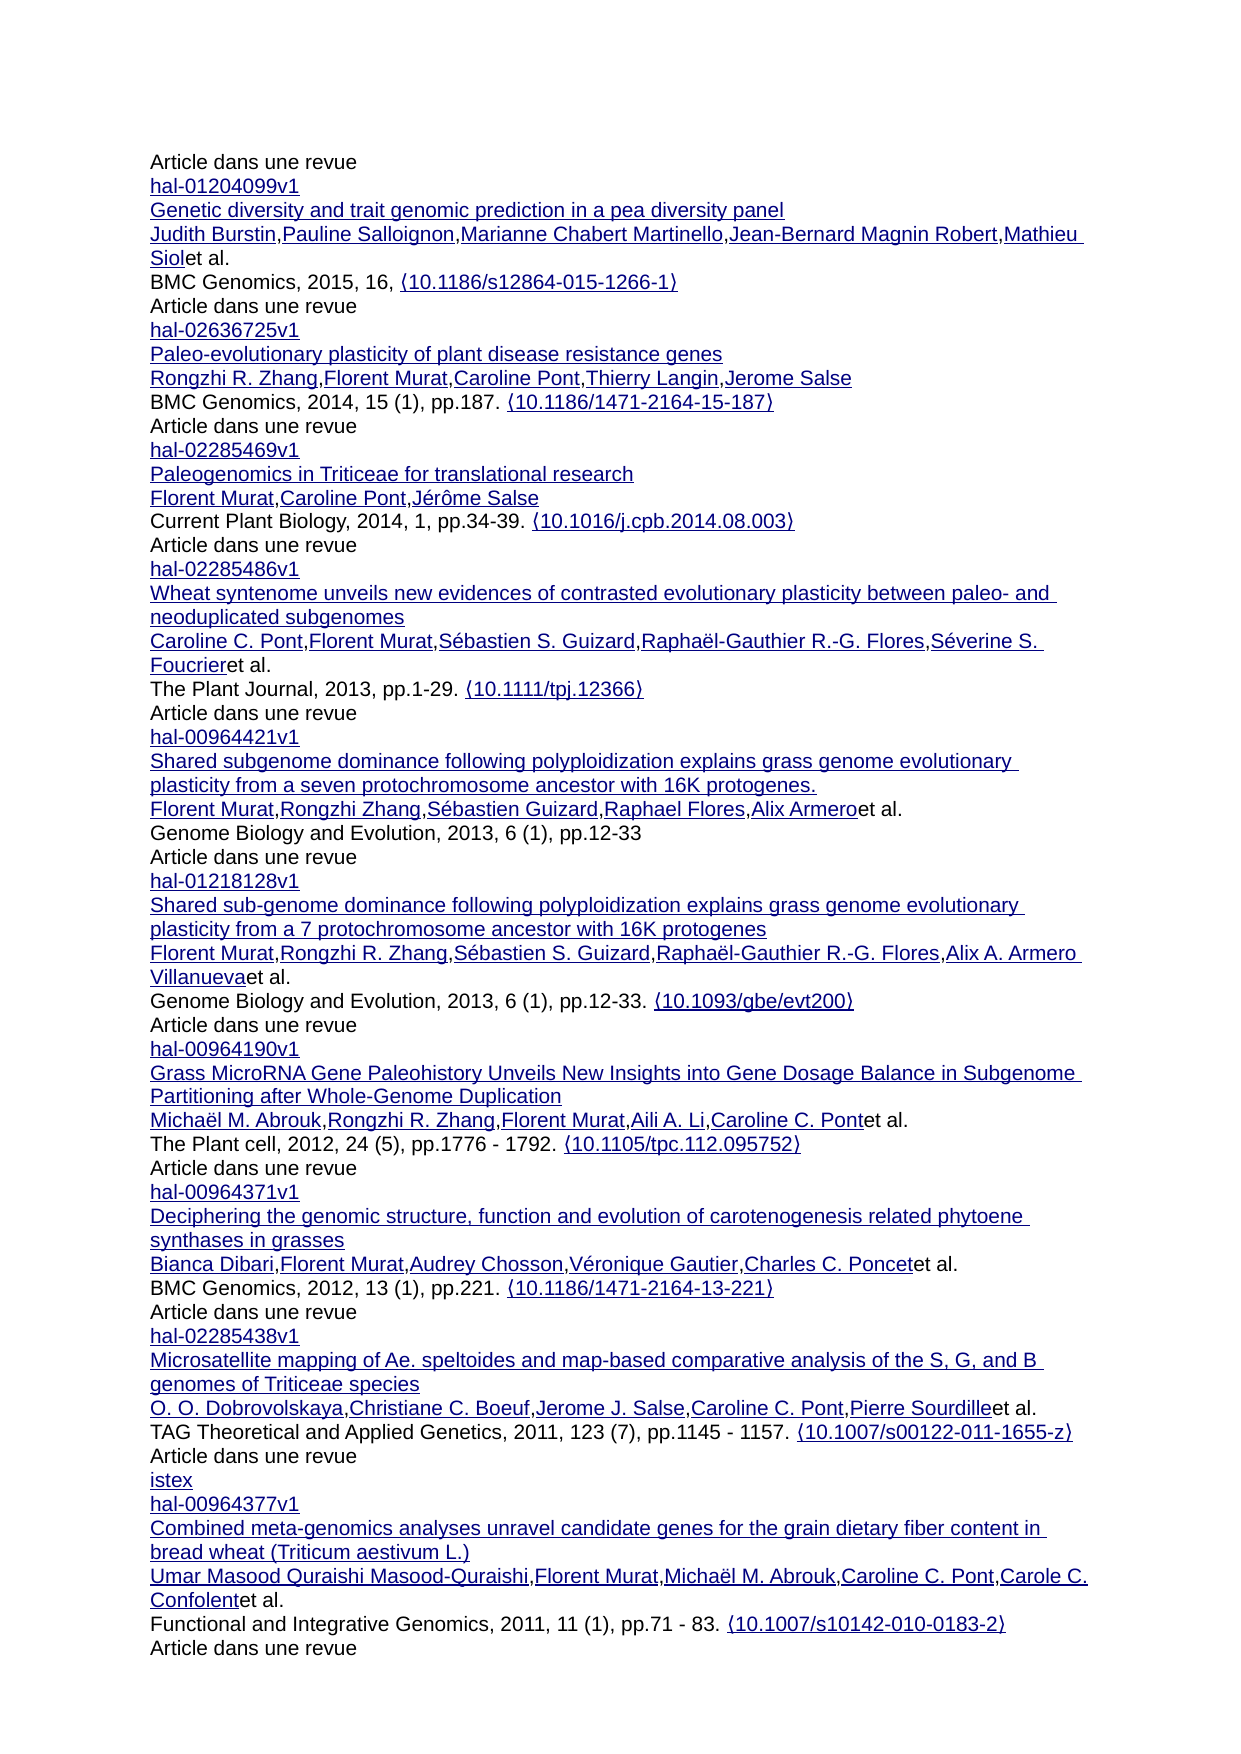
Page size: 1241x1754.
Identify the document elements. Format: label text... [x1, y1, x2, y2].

table_cell Wheat syntenome unveils new evidences of contrasted evolutionary plasticity between paleo- and neoduplicated subgenomes Caroline C. Pont,Florent Murat,Sébastien S. Guizard,Raphaël-Gauthier R.-G. Flores,Séverine S. Foucrieret al. The Plant Journal, 2013, pp.1-29. ⟨10.1111/tpj.12366⟩ Article dans une revue hal-00964421v1 [150, 581, 1090, 749]
table_cell Article dans une revue hal-01204099v1 [150, 150, 1090, 198]
table_cell Genetic diversity and trait genomic prediction in a pea diversity panel Judith Burstin,Pauline Salloignon,Marianne Chabert Martinello,Jean-Bernard Magnin Robert,Mathieu Siolet al. BMC Genomics, 2015, 16, ⟨10.1186/s12864-015-1266-1⟩ Article dans une revue hal-02636725v1 [150, 198, 1090, 342]
table_cell Deciphering the genomic structure, function and evolution of carotenogenesis related phytoene synthases in grasses Bianca Dibari,Florent Murat,Audrey Chosson,Véronique Gautier,Charles C. Poncetet al. BMC Genomics, 2012, 13 (1), pp.221. ⟨10.1186/1471-2164-13-221⟩ Article dans une revue hal-02285438v1 [150, 1204, 1090, 1348]
table_cell Microsatellite mapping of Ae. speltoides and map-based comparative analysis of the S, G, and B genomes of Triticeae species O. O. Dobrovolskaya,Christiane C. Boeuf,Jerome J. Salse,Caroline C. Pont,Pierre Sourdilleet al. TAG Theoretical and Applied Genetics, 2011, 123 (7), pp.1145 - 1157. ⟨10.1007/s00122-011-1655-z⟩ Article dans une revue istex hal-00964377v1 [150, 1348, 1090, 1516]
table_cell Paleogenomics in Triticeae for translational research Florent Murat,Caroline Pont,Jérôme Salse Current Plant Biology, 2014, 1, pp.34-39. ⟨10.1016/j.cpb.2014.08.003⟩ Article dans une revue hal-02285486v1 [150, 461, 1090, 581]
table_cell Paleo-evolutionary plasticity of plant disease resistance genes Rongzhi R. Zhang,Florent Murat,Caroline Pont,Thierry Langin,Jerome Salse BMC Genomics, 2014, 15 (1), pp.187. ⟨10.1186/1471-2164-15-187⟩ Article dans une revue hal-02285469v1 [150, 342, 1090, 461]
table_cell Combined meta-genomics analyses unravel candidate genes for the grain dietary fiber content in bread wheat (Triticum aestivum L.) Umar Masood Quraishi Masood-Quraishi,Florent Murat,Michaël M. Abrouk,Caroline C. Pont,Carole C. Confolentet al. Functional and Integrative Genomics, 2011, 11 (1), pp.71 - 83. ⟨10.1007/s10142-010-0183-2⟩ Article dans une revue [150, 1516, 1090, 1659]
table_cell Shared sub-genome dominance following polyploidization explains grass genome evolutionary plasticity from a 7 protochromosome ancestor with 16K protogenes Florent Murat,Rongzhi R. Zhang,Sébastien S. Guizard,Raphaël-Gauthier R.-G. Flores,Alix A. Armero Villanuevaet al. Genome Biology and Evolution, 2013, 6 (1), pp.12-33. ⟨10.1093/gbe/evt200⟩ Article dans une revue hal-00964190v1 [150, 893, 1090, 1060]
table_cell Grass MicroRNA Gene Paleohistory Unveils New Insights into Gene Dosage Balance in Subgenome Partitioning after Whole-Genome Duplication Michaël M. Abrouk,Rongzhi R. Zhang,Florent Murat,Aili A. Li,Caroline C. Pontet al. The Plant cell, 2012, 24 (5), pp.1776 - 1792. ⟨10.1105/tpc.112.095752⟩ Article dans une revue hal-00964371v1 [150, 1060, 1090, 1204]
table_cell Shared subgenome dominance following polyploidization explains grass genome evolutionary plasticity from a seven protochromosome ancestor with 16K protogenes. Florent Murat,Rongzhi Zhang,Sébastien Guizard,Raphael Flores,Alix Armeroet al. Genome Biology and Evolution, 2013, 6 (1), pp.12-33 Article dans une revue hal-01218128v1 [150, 749, 1090, 893]
